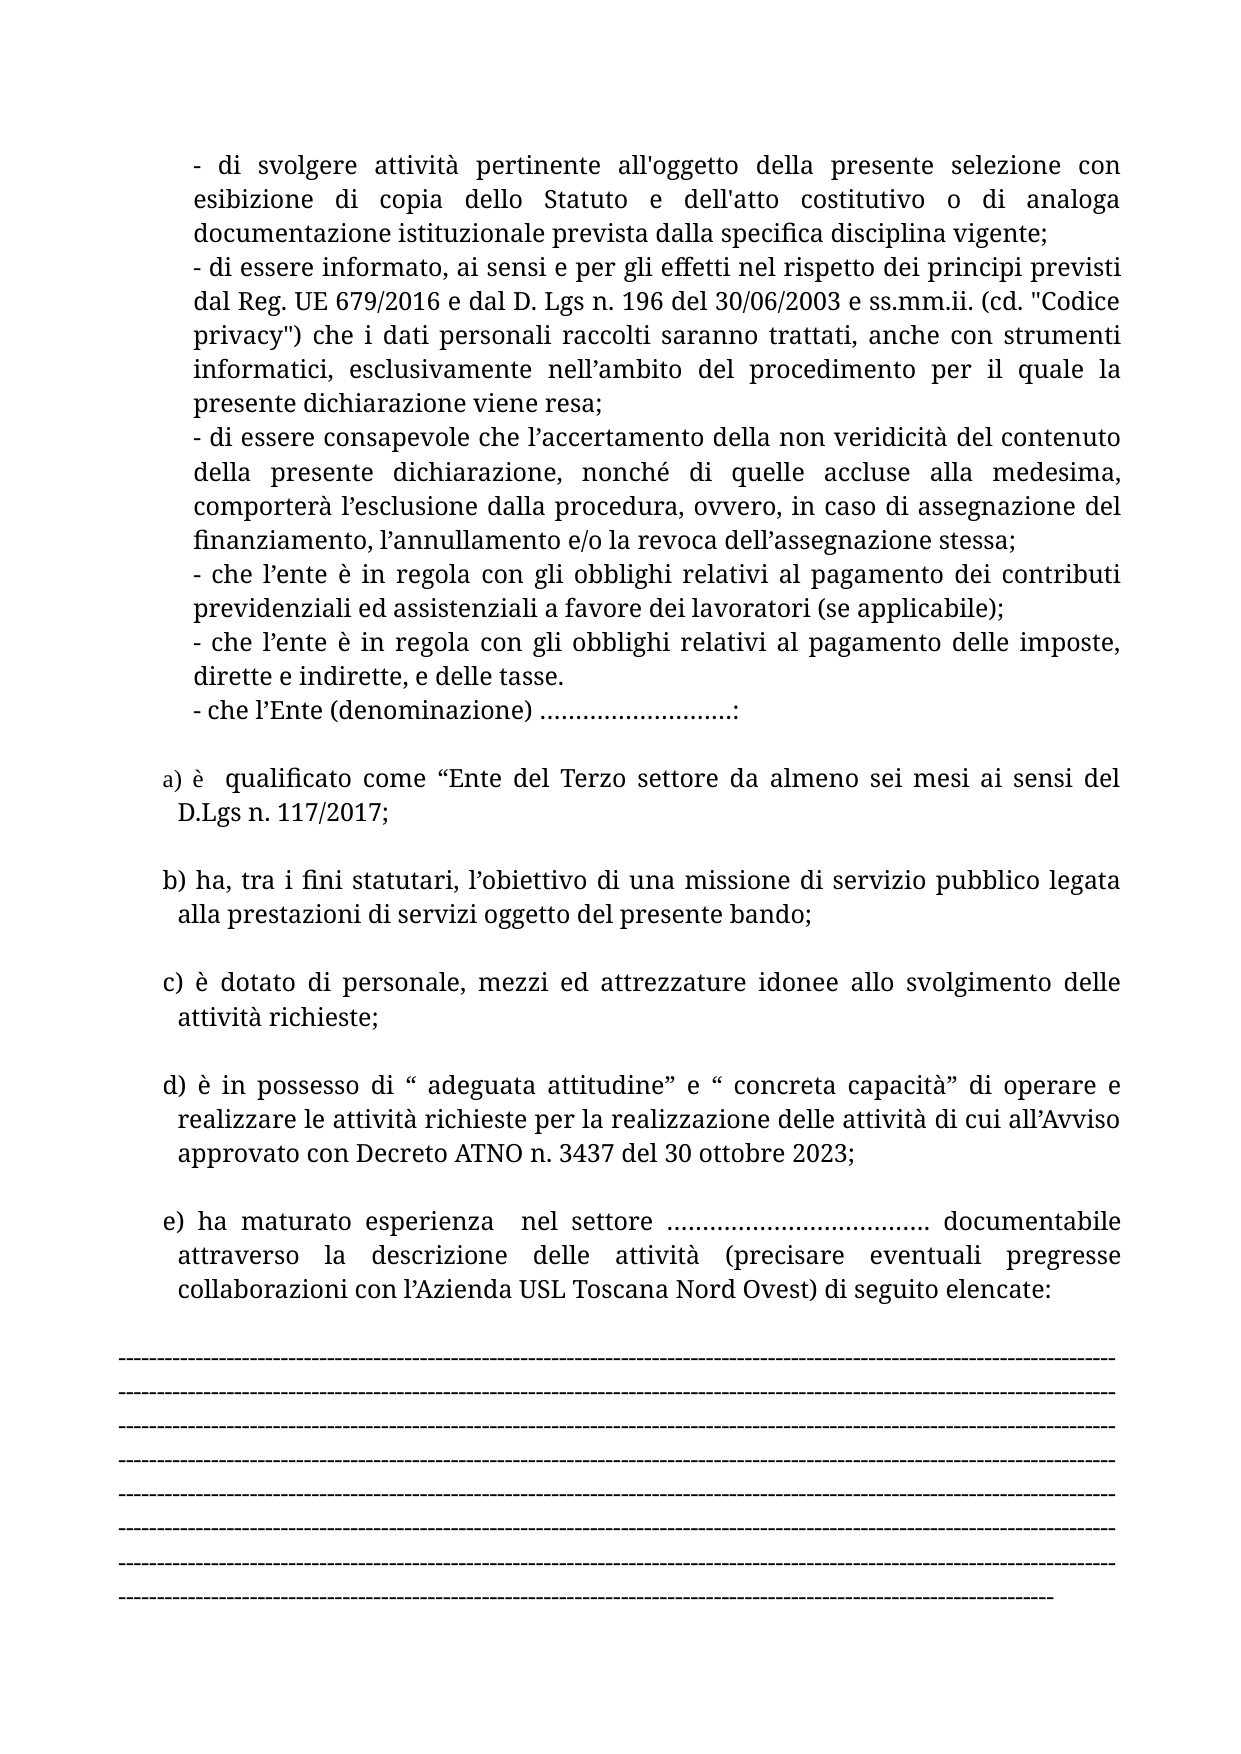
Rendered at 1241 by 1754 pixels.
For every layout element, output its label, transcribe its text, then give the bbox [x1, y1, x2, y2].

text e) ha maturato esperienza nel settore ………………………………. documentabile attraverso la descrizione delle attività (precisare eventuali pregresse collaborazioni con l’Azienda USL Toscana Nord Ovest) di seguito elencate: [162, 1203, 1122, 1306]
text - di svolgere attività pertinente all'oggetto della presente selezione con esibizione di copia dello Statuto e dell'atto costitutivo o di analoga documentazione istituzionale prevista dalla specifica disciplina vigente; [193, 148, 1122, 250]
text - che l’Ente (denominazione) ………………………: [193, 693, 1122, 727]
text - che l’ente è in regola con gli obblighi relativi al pagamento delle imposte, dirette e indirette, e delle tasse. [193, 624, 1122, 693]
text b) ha, tra i fini statutari, l’obiettivo di una missione di servizio pubblico legata alla prestazioni di servizi oggetto del presente bando; [162, 863, 1122, 931]
text d) è in possesso di “ adeguata attitudine” e “ concreta capacità” di operare e realizzare le attività richieste per la realizzazione delle attività di cui all’Avviso approvato con Decreto ATNO n. 3437 del 30 ottobre 2023; [162, 1067, 1122, 1169]
text - di essere informato, ai sensi e per gli effetti nel rispetto dei principi previsti dal Reg. UE 679/2016 e dal D. Lgs n. 196 del 30/06/2003 e ss.mm.ii. (cd. "Codice privacy") che i dati personali raccolti saranno trattati, anche con strumenti informatici, esclusivamente nell’ambito del procedimento per il quale la presente dichiarazione viene resa; [193, 250, 1122, 420]
text c) è dotato di personale, mezzi ed attrezzature idonee allo svolgimento delle attività richieste; [162, 965, 1122, 1033]
text a) è qualificato come “Ente del Terzo settore da almeno sei mesi ai sensi del D.Lgs n. 117/2017; [162, 761, 1122, 829]
text - di essere consapevole che l’accertamento della non veridicità del contenuto della presente dichiarazione, nonché di quelle accluse alla medesima, comporterà l’esclusione dalla procedura, ovvero, in caso di assegnazione del finanziamento, l’annullamento e/o la revoca dell’assegnazione stessa; [193, 420, 1122, 556]
text - che l’ente è in regola con gli obblighi relativi al pagamento dei contributi previdenziali ed assistenziali a favore dei lavoratori (se applicabile); [193, 556, 1122, 624]
text ---------------------------------------------------------------------------------------------------------------------------------------------------------------------------------------------------------------------------------------------------------------------------------------------------------------------------------------------------------------------------------------------------------------------------------------------------------------------------------------------------------------------------------------------------------------------------------------------------------------------------------------------------------------------------------------------------------------------------------------------------------------------------------------------------------------------------------------------------------------------------------------------------------------------------------------------------------------------------------------------------------------------------------------------------------------- [118, 1340, 1122, 1612]
